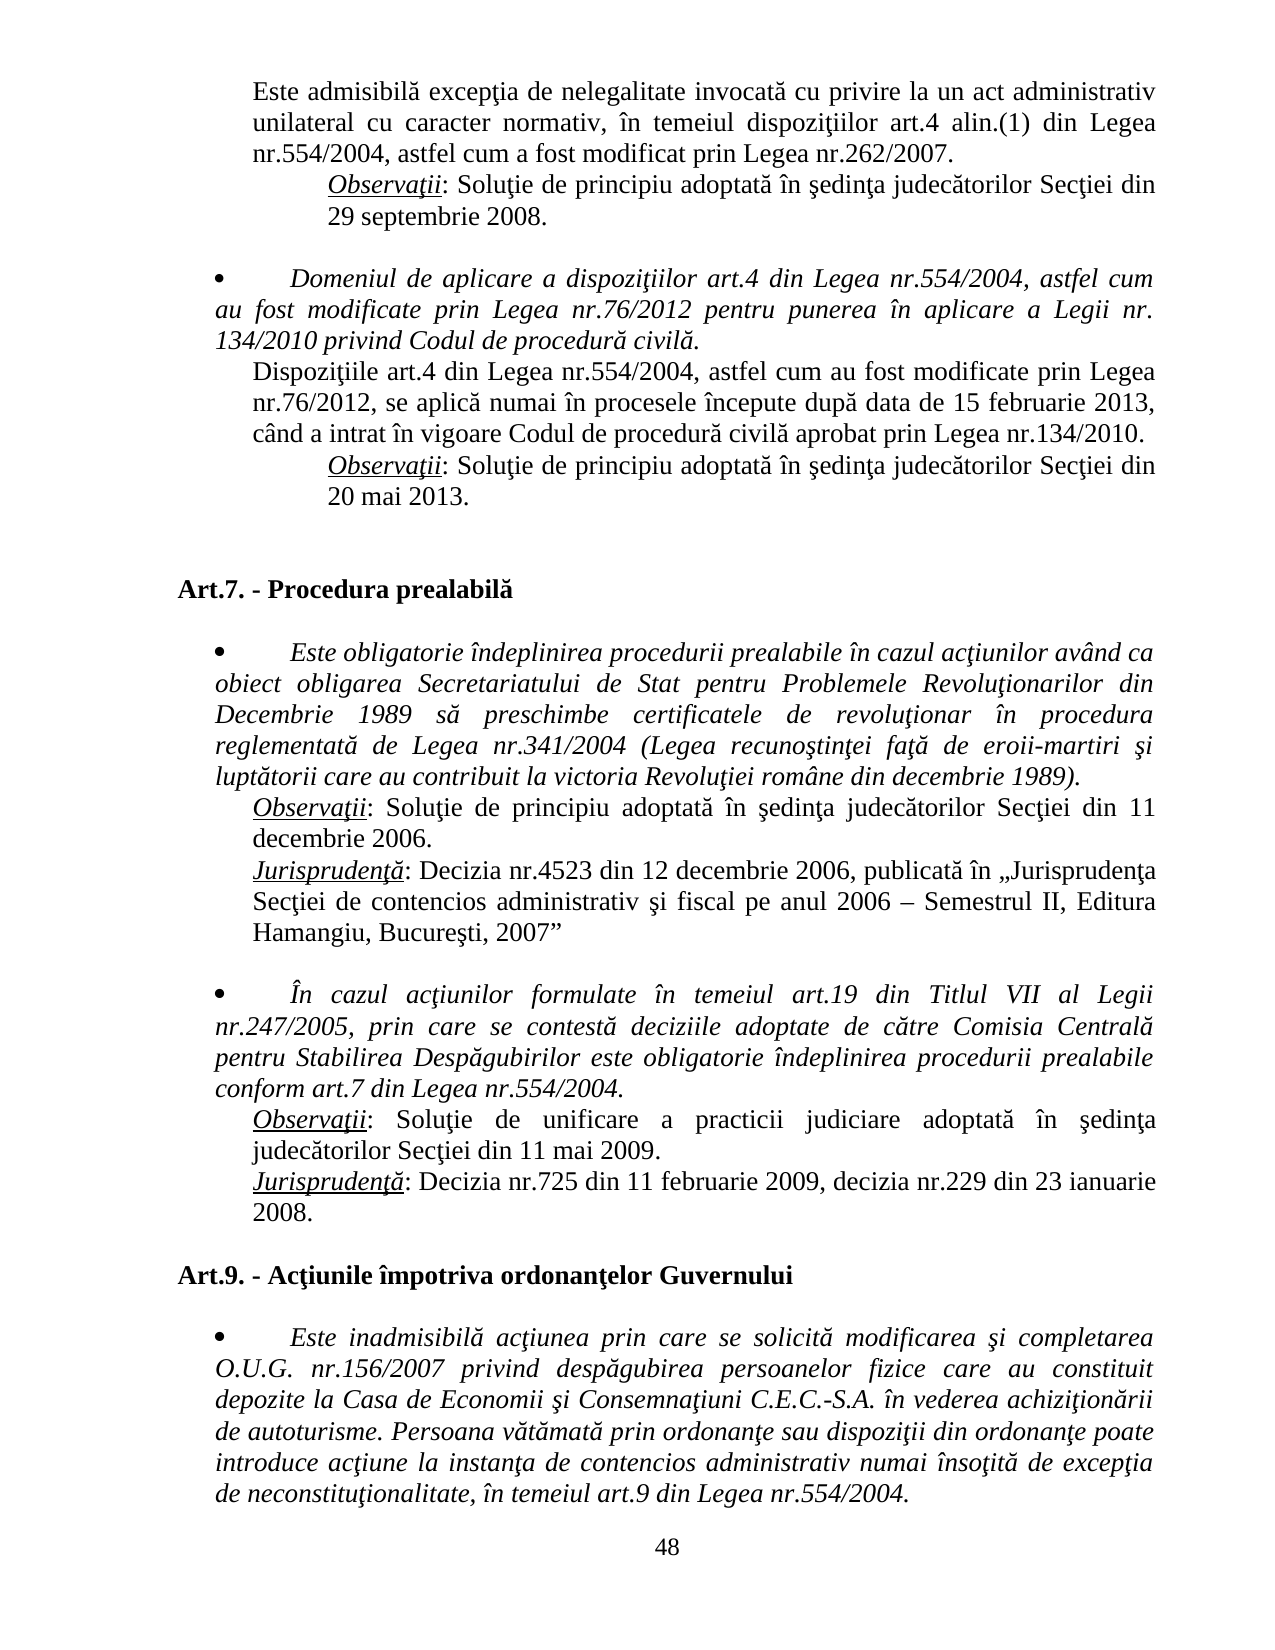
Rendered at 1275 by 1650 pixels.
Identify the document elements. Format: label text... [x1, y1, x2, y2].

text Dispoziţiile art.4 din Legea nr.554/2004, astfel cum au fost modificate prin Legea nr.76/2012, se aplică numai în procesele începute după data de 15 februarie 2013, când a intrat în vigoare Codul de procedură civilă aprobat prin Legea nr.134/2010. [252, 355, 1157, 449]
list Este obligatorie îndeplinirea procedurii prealabile în cazul acţiunilor având ca obiect obligarea Secretariatului de Stat pentru Problemele Revoluţionarilor din Decembrie 1989 să preschimbe certificatele de revoluţionar în procedura reglementată de Legea nr.341/2004 (Legea recunoştinţei faţă de eroii-martiri şi luptătorii care au contribuit la victoria Revoluţiei române din decembrie 1989). [215, 636, 1157, 791]
text Observaţii: Soluţie de principiu adoptată în şedinţa judecătorilor Secţiei din 11 decembrie 2006. [252, 791, 1157, 854]
text Observaţii: Soluţie de principiu adoptată în şedinţa judecătorilor Secţiei din 29 septembrie 2008. [327, 168, 1157, 231]
text Este admisibilă excepţia de nelegalitate invocată cu privire la un act administrativ unilateral cu caracter normativ, în temeiul dispoziţiilor art.4 alin.(1) din Legea nr.554/2004, astfel cum a fost modificat prin Legea nr.262/2007. [252, 75, 1157, 168]
text Jurisprudenţă: Decizia nr.725 din 11 februarie 2009, decizia nr.229 din 23 ianuarie 2008. [252, 1165, 1157, 1228]
list Domeniul de aplicare a dispoziţiilor art.4 din Legea nr.554/2004, astfel cum au fost modificate prin Legea nr.76/2012 pentru punerea în aplicare a Legii nr. 134/2010 privind Codul de procedură civilă. [215, 262, 1157, 355]
text Observaţii: Soluţie de principiu adoptată în şedinţa judecătorilor Secţiei din 20 mai 2013. [327, 449, 1157, 511]
text Jurisprudenţă: Decizia nr.4523 din 12 decembrie 2006, publicată în „Jurisprudenţa Secţiei de contencios administrativ şi fiscal pe anul 2006 – Semestrul II, Editura Hamangiu, Bucureşti, 2007” [252, 854, 1157, 947]
list În cazul acţiunilor formulate în temeiul art.19 din Titlul VII al Legii nr.247/2005, prin care se contestă deciziile adoptate de către Comisia Centrală pentru Stabilirea Despăgubirilor este obligatorie îndeplinirea procedurii prealabile conform art.7 din Legea nr.554/2004. [215, 978, 1157, 1103]
subtitle Art.7. - Procedura prealabilă [177, 573, 1157, 604]
list Este inadmisibilă acţiunea prin care se solicită modificarea şi completarea O.U.G. nr.156/2007 privind despăgubirea persoanelor fizice care au constituit depozite la Casa de Economii şi Consemnaţiuni C.E.C.-S.A. în vederea achiziţionării de autoturisme. Persoana vătămată prin ordonanţe sau dispoziţii din ordonanţe poate introduce acţiune la instanţa de contencios administrativ numai însoţită de excepţia de neconstituţionalitate, în temeiul art.9 din Legea nr.554/2004. [215, 1321, 1157, 1508]
subtitle Art.9. - Acţiunile împotriva ordonanţelor Guvernului [177, 1259, 1157, 1290]
text Observaţii: Soluţie de unificare a practicii judiciare adoptată în şedinţa judecătorilor Secţiei din 11 mai 2009. [252, 1103, 1157, 1165]
